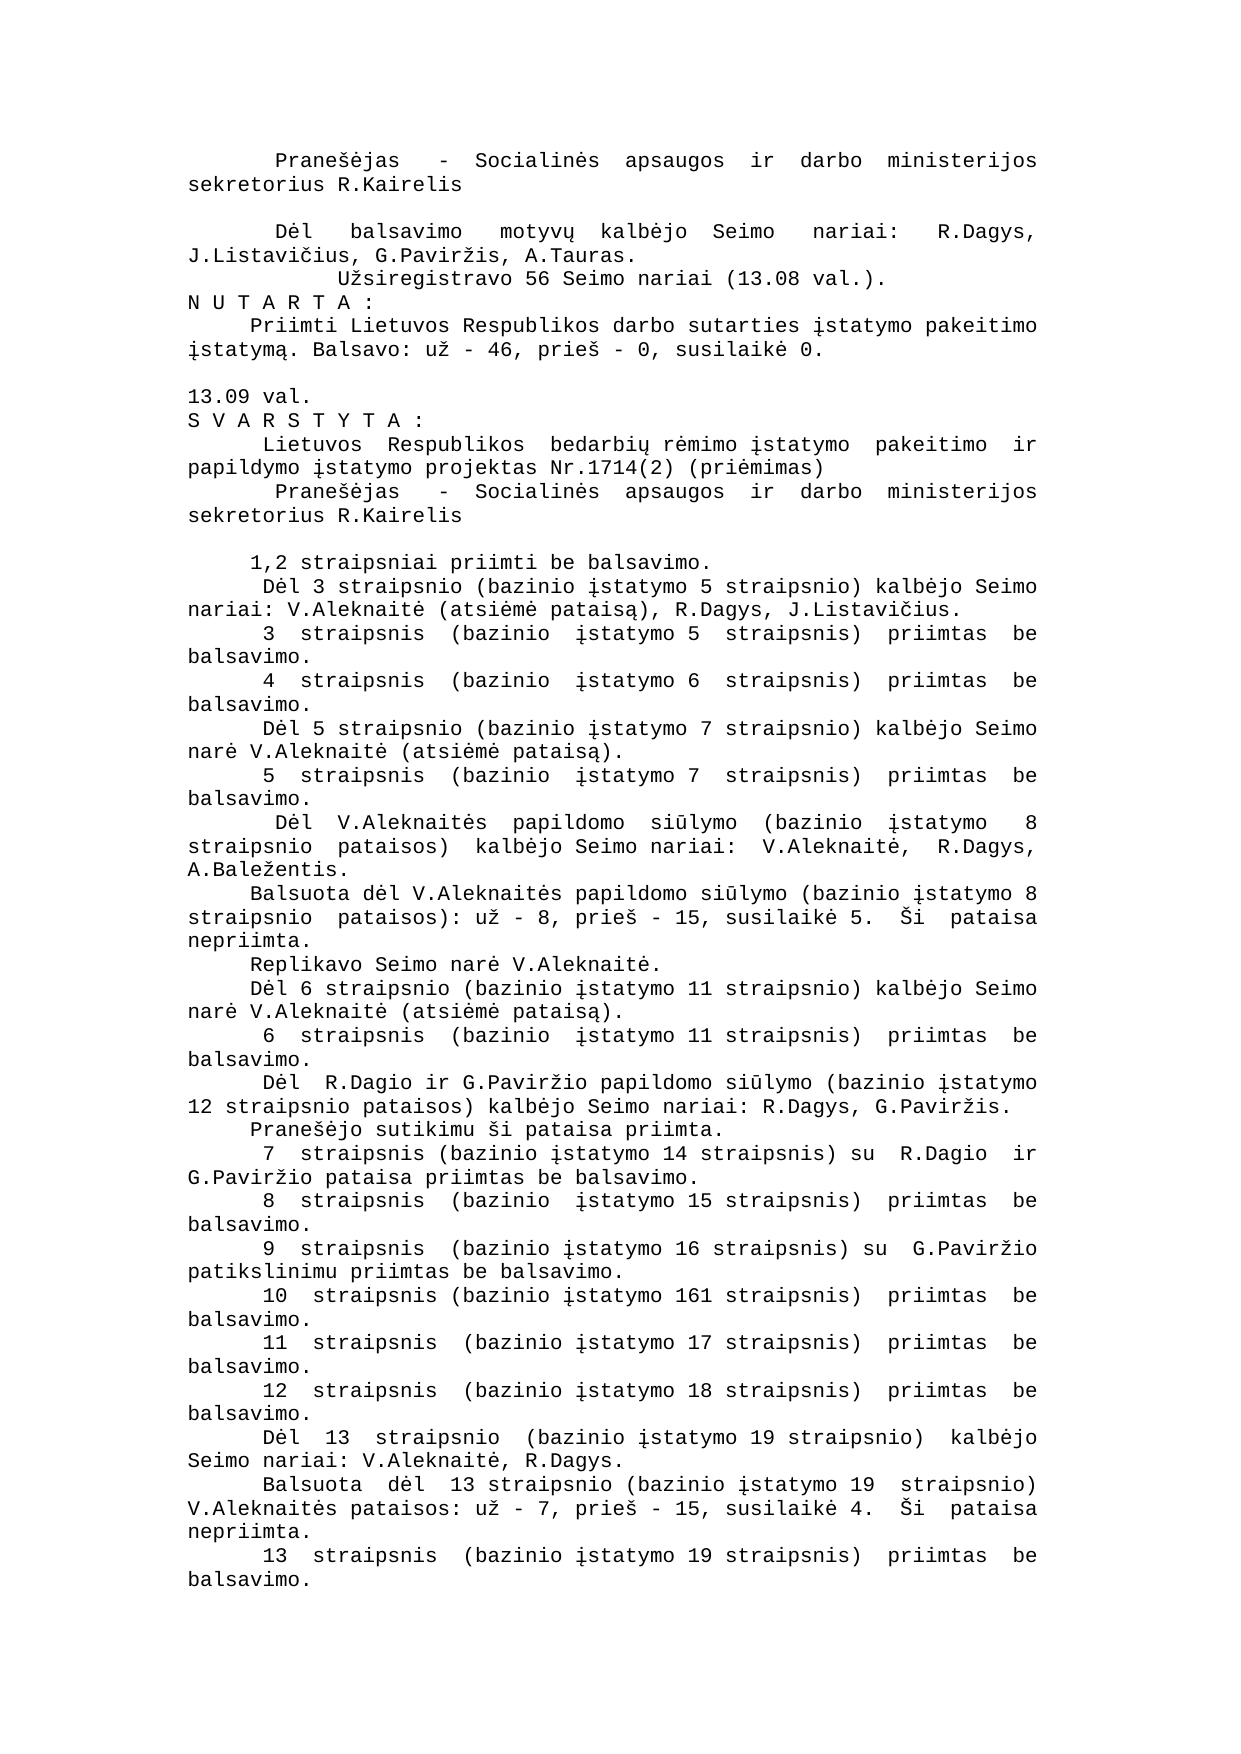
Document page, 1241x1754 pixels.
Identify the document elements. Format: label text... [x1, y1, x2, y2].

text 5 straipsnis (bazinio įstatymo 7 straipsnis) priimtas be [187, 765, 1053, 788]
text 6 straipsnis (bazinio įstatymo 11 straipsnis) priimtas be [187, 1025, 1053, 1048]
text 1,2 straipsniai priimti be balsavimo. [187, 552, 1053, 576]
text G.Paviržio pataisa priimtas be balsavimo. [187, 1167, 1053, 1190]
text 7 straipsnis (bazinio įstatymo 14 straipsnis) su R.Dagio ir [187, 1143, 1053, 1167]
text 10 straipsnis (bazinio įstatymo 161 straipsnis) priimtas be [187, 1285, 1053, 1309]
text Replikavo Seimo narė V.Aleknaitė. [187, 954, 1053, 978]
text Dėl balsavimo motyvų kalbėjo Seimo nariai: R.Dagys, [187, 221, 1053, 244]
text Seimo nariai: V.Aleknaitė, R.Dagys. [187, 1451, 1053, 1474]
text balsavimo. [187, 788, 1053, 812]
text A.Baležentis. [187, 859, 1053, 883]
text Lietuvos Respublikos bedarbių rėmimo įstatymo pakeitimo ir [187, 434, 1053, 457]
text balsavimo. [187, 647, 1053, 670]
text nepriimta. [187, 930, 1053, 954]
text sekretorius R.Kairelis [187, 174, 1053, 197]
text S V A R S T Y T A : [187, 410, 1053, 434]
text nepriimta. [187, 1521, 1053, 1545]
text Dėl V.Aleknaitės papildomo siūlymo (bazinio įstatymo 8 [187, 812, 1053, 836]
text balsavimo. [187, 694, 1053, 717]
text balsavimo. [187, 1569, 1053, 1592]
text Balsuota dėl 13 straipsnio (bazinio įstatymo 19 straipsnio) [187, 1474, 1053, 1498]
text 3 straipsnis (bazinio įstatymo 5 straipsnis) priimtas be [187, 623, 1053, 647]
text Užsiregistravo 56 Seimo nariai (13.08 val.). [187, 268, 1053, 292]
text 11 straipsnis (bazinio įstatymo 17 straipsnis) priimtas be [187, 1332, 1053, 1356]
text Dėl R.Dagio ir G.Paviržio papildomo siūlymo (bazinio įstatymo [187, 1072, 1053, 1096]
text Dėl 13 straipsnio (bazinio įstatymo 19 straipsnio) kalbėjo [187, 1427, 1053, 1451]
text Pranešėjo sutikimu ši pataisa priimta. [187, 1119, 1053, 1143]
text Dėl 3 straipsnio (bazinio įstatymo 5 straipsnio) kalbėjo Seimo [187, 576, 1053, 599]
text 8 straipsnis (bazinio įstatymo 15 straipsnis) priimtas be [187, 1190, 1053, 1214]
text 12 straipsnis (bazinio įstatymo 18 straipsnis) priimtas be [187, 1379, 1053, 1403]
text Dėl 6 straipsnio (bazinio įstatymo 11 straipsnio) kalbėjo Seimo [187, 978, 1053, 1001]
text balsavimo. [187, 1403, 1053, 1427]
text papildymo įstatymo projektas Nr.1714(2) (priėmimas) [187, 457, 1053, 481]
text V.Aleknaitės pataisos: už - 7, prieš - 15, susilaikė 4. Ši pataisa [187, 1498, 1053, 1521]
text straipsnio pataisos) kalbėjo Seimo nariai: V.Aleknaitė, R.Dagys, [187, 836, 1053, 859]
text narė V.Aleknaitė (atsiėmė pataisą). [187, 741, 1053, 765]
text J.Listavičius, G.Paviržis, A.Tauras. [187, 244, 1053, 268]
text Pranešėjas - Socialinės apsaugos ir darbo ministerijos [187, 150, 1053, 174]
text Pranešėjas - Socialinės apsaugos ir darbo ministerijos [187, 481, 1053, 505]
text sekretorius R.Kairelis [187, 505, 1053, 528]
text balsavimo. [187, 1309, 1053, 1332]
text nariai: V.Aleknaitė (atsiėmė pataisą), R.Dagys, J.Listavičius. [187, 599, 1053, 623]
text straipsnio pataisos): už - 8, prieš - 15, susilaikė 5. Ši pataisa [187, 907, 1053, 930]
text įstatymą. Balsavo: už - 46, prieš - 0, susilaikė 0. [187, 339, 1053, 363]
text Priimti Lietuvos Respublikos darbo sutarties įstatymo pakeitimo [187, 316, 1053, 339]
text patikslinimu priimtas be balsavimo. [187, 1261, 1053, 1285]
text narė V.Aleknaitė (atsiėmė pataisą). [187, 1001, 1053, 1025]
text Dėl 5 straipsnio (bazinio įstatymo 7 straipsnio) kalbėjo Seimo [187, 717, 1053, 741]
text 9 straipsnis (bazinio įstatymo 16 straipsnis) su G.Paviržio [187, 1238, 1053, 1261]
text balsavimo. [187, 1048, 1053, 1072]
text balsavimo. [187, 1214, 1053, 1238]
text Balsuota dėl V.Aleknaitės papildomo siūlymo (bazinio įstatymo 8 [187, 883, 1053, 907]
text 13.09 val. [187, 386, 1053, 410]
text 12 straipsnio pataisos) kalbėjo Seimo nariai: R.Dagys, G.Paviržis. [187, 1096, 1053, 1119]
text N U T A R T A : [187, 292, 1053, 316]
text 13 straipsnis (bazinio įstatymo 19 straipsnis) priimtas be [187, 1545, 1053, 1569]
text 4 straipsnis (bazinio įstatymo 6 straipsnis) priimtas be [187, 670, 1053, 694]
text balsavimo. [187, 1356, 1053, 1379]
